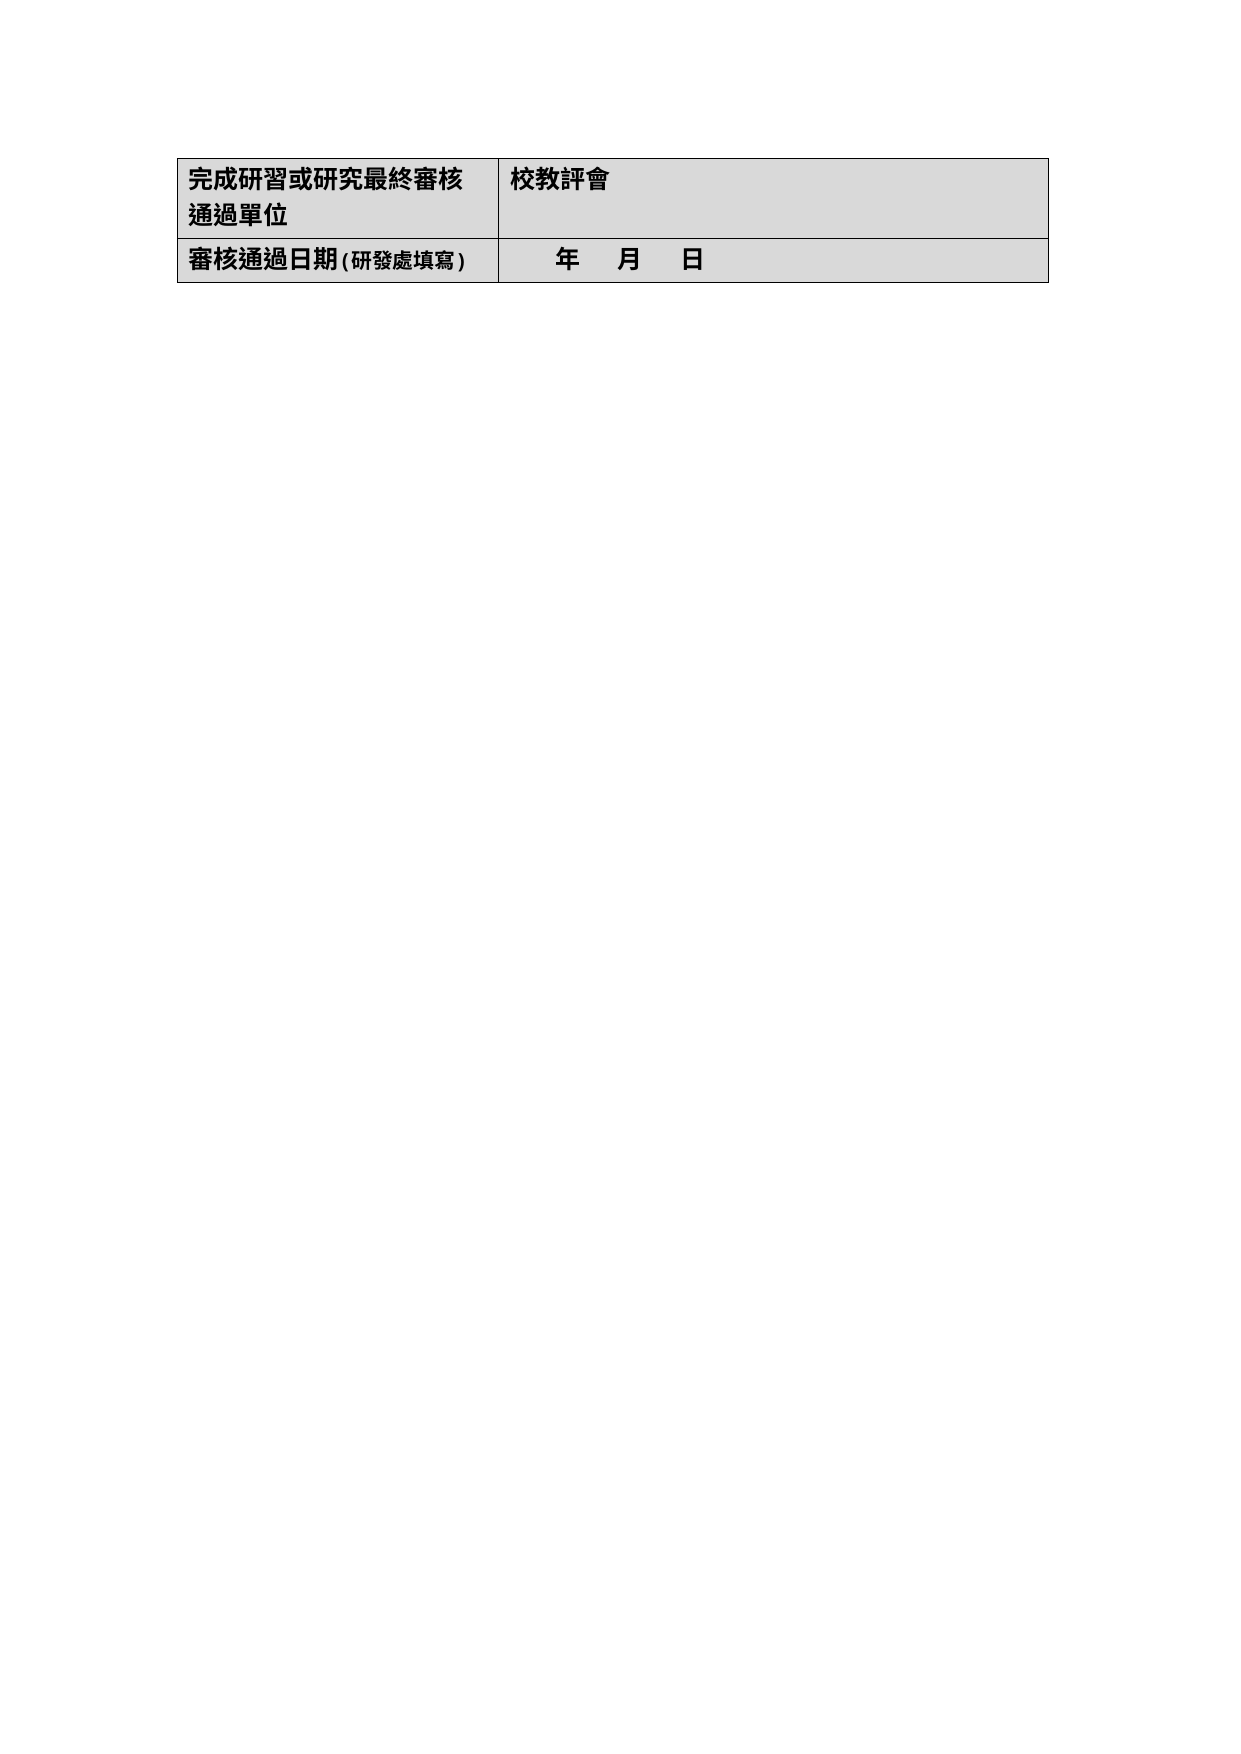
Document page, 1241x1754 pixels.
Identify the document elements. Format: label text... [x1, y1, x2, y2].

table_cell 審核通過日期(研發處填寫) [178, 239, 498, 282]
table_cell 完成研習或研究最終審核通過單位 [178, 159, 498, 238]
table_cell 年 月 日 [499, 239, 1048, 282]
table_cell 校教評會 [499, 159, 1048, 238]
